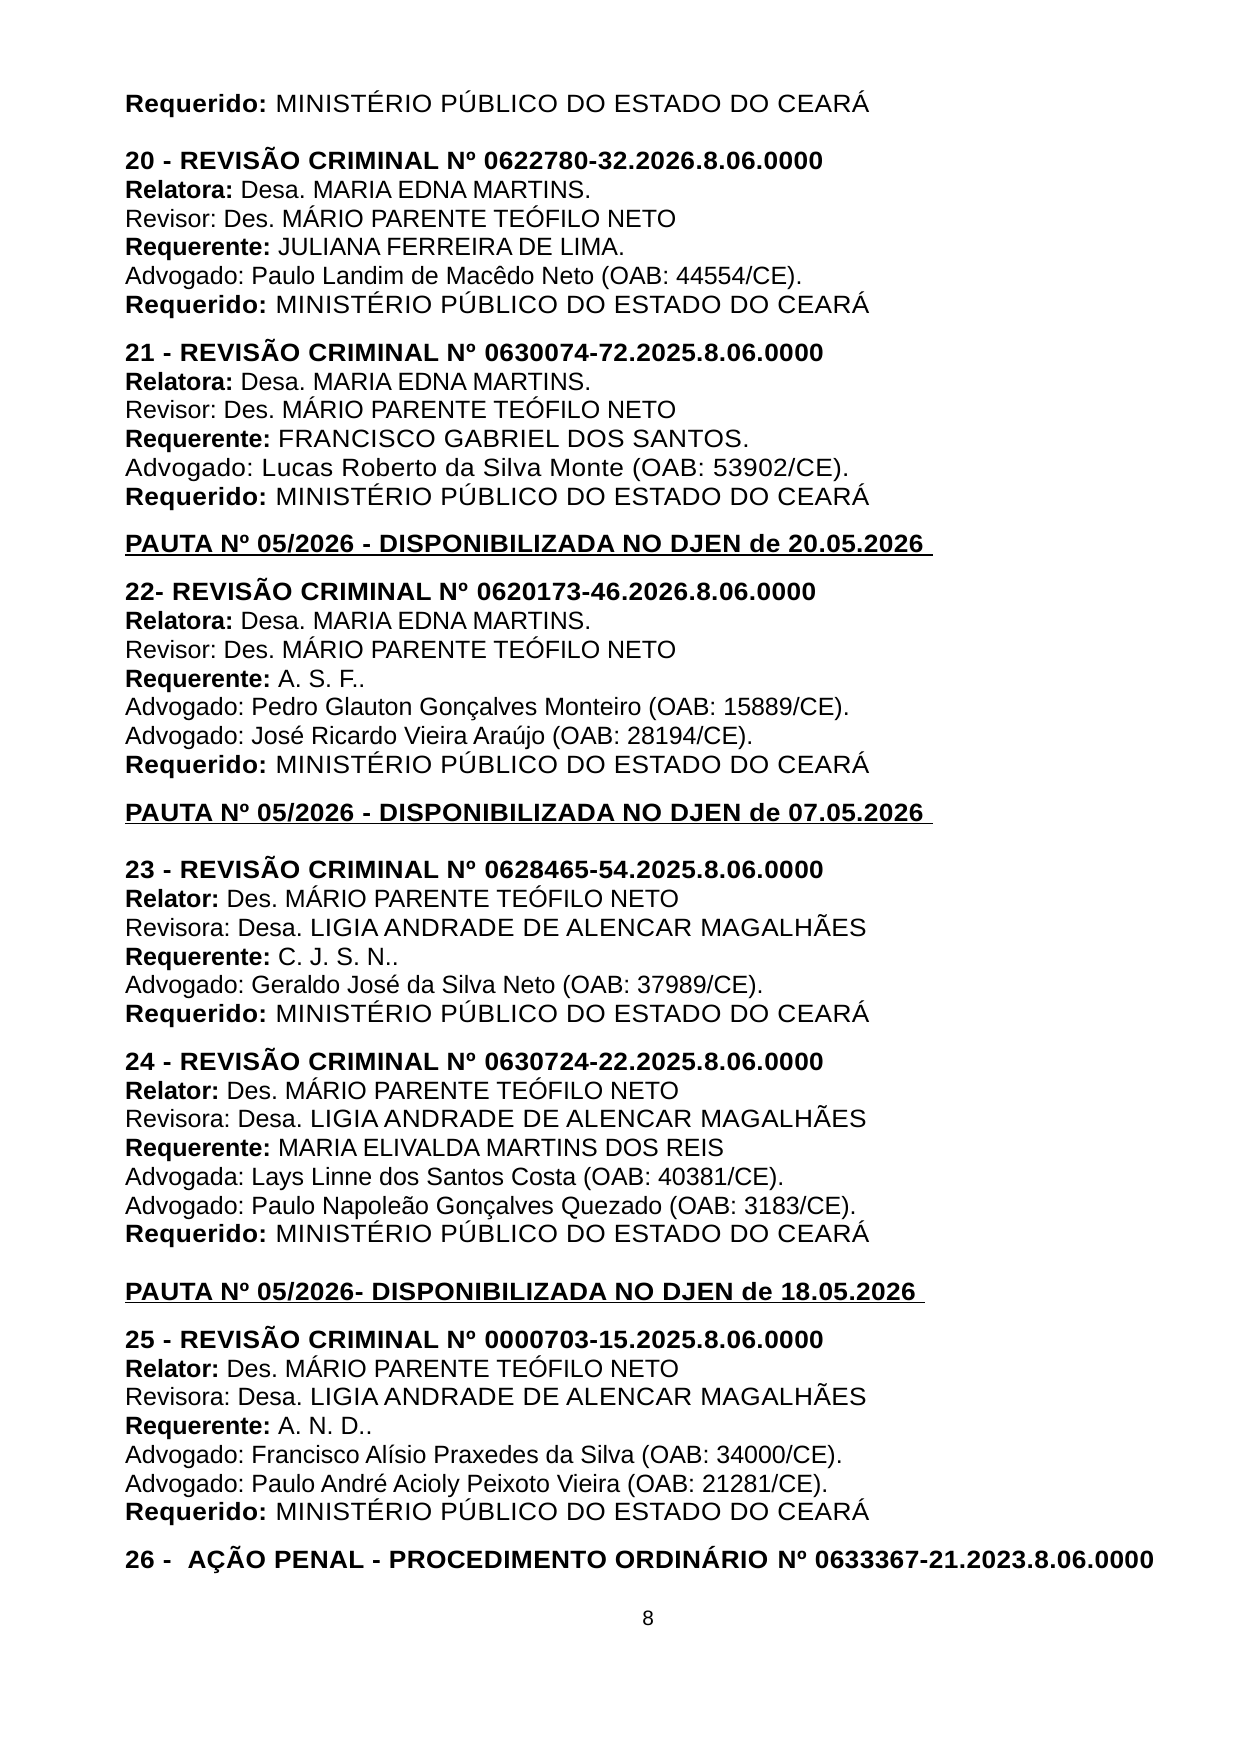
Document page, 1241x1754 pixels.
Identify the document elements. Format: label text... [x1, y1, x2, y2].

text Advogado: José Ricardo Vieira Araújo (OAB: 28194/CE). [125, 721, 1171, 750]
text Advogado: Francisco Alísio Praxedes da Silva (OAB: 34000/CE). [125, 1440, 1171, 1469]
text Relatora: Desa. MARIA EDNA MARTINS. [125, 175, 1171, 204]
text Relatora: Desa. MARIA EDNA MARTINS. [125, 606, 1171, 635]
text 21 - REVISÃO CRIMINAL Nº 0630074-72.2025.8.06.0000 [125, 338, 1171, 367]
text PAUTA Nº 05/2026- DISPONIBILIZADA NO DJEN de 18.05.2026 [125, 1277, 1171, 1306]
text 22- REVISÃO CRIMINAL Nº 0620173-46.2026.8.06.0000 [125, 577, 1171, 606]
text 25 - REVISÃO CRIMINAL Nº 0000703-15.2025.8.06.0000 [125, 1325, 1171, 1354]
text 24 - REVISÃO CRIMINAL Nº 0630724-22.2025.8.06.0000 [125, 1047, 1171, 1076]
text Requerido: MINISTÉRIO PÚBLICO DO ESTADO DO CEARÁ [125, 1219, 1171, 1248]
text Requerido: MINISTÉRIO PÚBLICO DO ESTADO DO CEARÁ [125, 999, 1171, 1028]
text Relator: Des. MÁRIO PARENTE TEÓFILO NETO [125, 1076, 1171, 1104]
text Advogado: Geraldo José da Silva Neto (OAB: 37989/CE). [125, 970, 1171, 999]
text Requerente: A. S. F.. [125, 664, 1171, 692]
text 26 - AÇÃO PENAL - PROCEDIMENTO ORDINÁRIO Nº 0633367-21.2023.8.06.0000 [125, 1545, 1171, 1574]
text Revisora: Desa. LIGIA ANDRADE DE ALENCAR MAGALHÃES [125, 913, 1171, 942]
text PAUTA Nº 05/2026 - DISPONIBILIZADA NO DJEN de 07.05.2026 [125, 798, 1171, 827]
text Relatora: Desa. MARIA EDNA MARTINS. [125, 367, 1171, 395]
text Advogado: Paulo André Acioly Peixoto Vieira (OAB: 21281/CE). [125, 1469, 1171, 1497]
text Requerente: MARIA ELIVALDA MARTINS DOS REIS [125, 1133, 1171, 1162]
text Advogado: Paulo Napoleão Gonçalves Quezado (OAB: 3183/CE). [125, 1191, 1171, 1219]
text Advogado: Paulo Landim de Macêdo Neto (OAB: 44554/CE). [125, 261, 1171, 290]
text Requerido: MINISTÉRIO PÚBLICO DO ESTADO DO CEARÁ [125, 1497, 1171, 1526]
text Advogado: Pedro Glauton Gonçalves Monteiro (OAB: 15889/CE). [125, 692, 1171, 721]
text Advogada: Lays Linne dos Santos Costa (OAB: 40381/CE). [125, 1162, 1171, 1191]
text Requerente: FRANCISCO GABRIEL DOS SANTOS. [125, 424, 1171, 453]
text Requerido: MINISTÉRIO PÚBLICO DO ESTADO DO CEARÁ [125, 750, 1171, 779]
text Relator: Des. MÁRIO PARENTE TEÓFILO NETO [125, 884, 1171, 913]
text 23 - REVISÃO CRIMINAL Nº 0628465-54.2025.8.06.0000 [125, 855, 1171, 884]
text Revisor: Des. MÁRIO PARENTE TEÓFILO NETO [125, 395, 1171, 424]
text Relator: Des. MÁRIO PARENTE TEÓFILO NETO [125, 1354, 1171, 1382]
text Advogado: Lucas Roberto da Silva Monte (OAB: 53902/CE). [125, 453, 1171, 482]
text Requerido: MINISTÉRIO PÚBLICO DO ESTADO DO CEARÁ [125, 89, 1171, 117]
text Requerente: JULIANA FERREIRA DE LIMA. [125, 232, 1171, 261]
text Requerente: A. N. D.. [125, 1411, 1171, 1440]
text Revisora: Desa. LIGIA ANDRADE DE ALENCAR MAGALHÃES [125, 1382, 1171, 1411]
text Requerente: C. J. S. N.. [125, 942, 1171, 970]
text Requerido: MINISTÉRIO PÚBLICO DO ESTADO DO CEARÁ [125, 290, 1171, 319]
text 20 - REVISÃO CRIMINAL Nº 0622780-32.2026.8.06.0000 [125, 146, 1171, 175]
text PAUTA Nº 05/2026 - DISPONIBILIZADA NO DJEN de 20.05.2026 [125, 529, 1171, 558]
text Requerido: MINISTÉRIO PÚBLICO DO ESTADO DO CEARÁ [125, 482, 1171, 510]
text Revisor: Des. MÁRIO PARENTE TEÓFILO NETO [125, 635, 1171, 664]
text Revisor: Des. MÁRIO PARENTE TEÓFILO NETO [125, 204, 1171, 232]
text Revisora: Desa. LIGIA ANDRADE DE ALENCAR MAGALHÃES [125, 1104, 1171, 1133]
